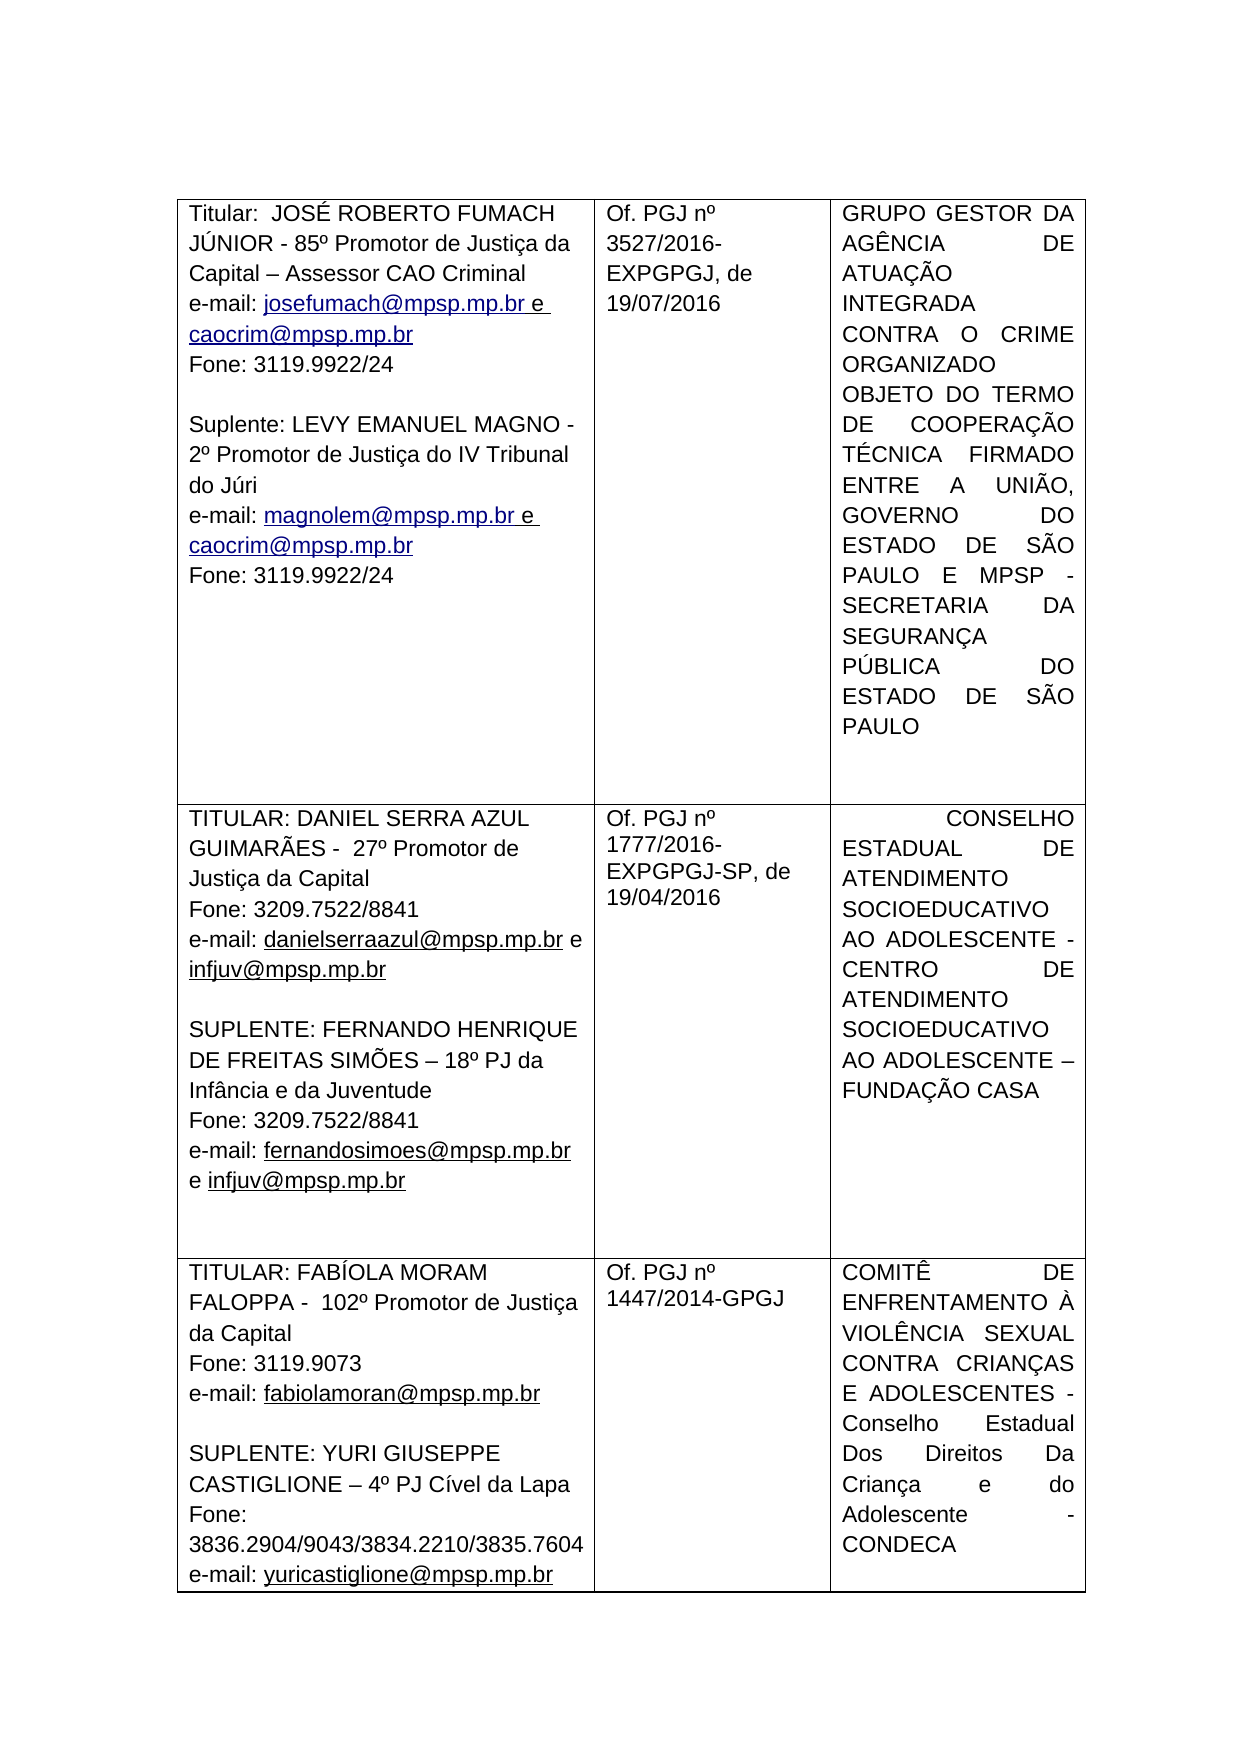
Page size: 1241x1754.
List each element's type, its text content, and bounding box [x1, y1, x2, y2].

table_header GRUPO GESTOR DA AGÊNCIA DE ATUAÇÃO INTEGRADA CONTRA O CRIME ORGANIZADO OBJETO DO TERMO DE COOPERAÇÃO TÉCNICA FIRMADO ENTRE A UNIÃO, GOVERNO DO ESTADO DE SÃO PAULO E MPSP - SECRETARIA DA SEGURANÇA PÚBLICA DO ESTADO DE SÃO PAULO [831, 200, 1085, 804]
table_cell TITULAR: DANIEL SERRA AZUL GUIMARÃES - 27º Promotor de Justiça da Capital Fone: 3209.7522/8841 e-mail: danielserraazul@mpsp.mp.br e infjuv@mpsp.mp.br SUPLENTE: FERNANDO HENRIQUE DE FREITAS SIMÕES – 18º PJ da Infância e da Juventude Fone: 3209.7522/8841 e-mail: fernandosimoes@mpsp.mp.br e infjuv@mpsp.mp.br [178, 805, 594, 1258]
table_header Titular: JOSÉ ROBERTO FUMACH JÚNIOR - 85º Promotor de Justiça da Capital – Assessor CAO Criminal e-mail: josefumach@mpsp.mp.br e caocrim@mpsp.mp.br Fone: 3119.9922/24 Suplente: LEVY EMANUEL MAGNO - 2º Promotor de Justiça do IV Tribunal do Júri e-mail: magnolem@mpsp.mp.br e caocrim@mpsp.mp.br Fone: 3119.9922/24 [178, 200, 594, 804]
table_cell CONSELHO ESTADUAL DE ATENDIMENTO SOCIOEDUCATIVO AO ADOLESCENTE - CENTRO DE ATENDIMENTO SOCIOEDUCATIVO AO ADOLESCENTE – FUNDAÇÃO CASA [831, 805, 1085, 1258]
table_cell COMITÊ DE ENFRENTAMENTO À VIOLÊNCIA SEXUAL CONTRA CRIANÇAS E ADOLESCENTES - Conselho Estadual Dos Direitos Da Criança e do Adolescente - CONDECA [831, 1259, 1085, 1591]
table_cell TITULAR: FABÍOLA MORAM FALOPPA - 102º Promotor de Justiça da Capital Fone: 3119.9073 e-mail: fabiolamoran@mpsp.mp.br SUPLENTE: YURI GIUSEPPE CASTIGLIONE – 4º PJ Cível da Lapa Fone: 3836.2904/9043/3834.2210/3835.7604 e-mail: yuricastiglione@mpsp.mp.br [178, 1259, 594, 1591]
table_cell Of. PGJ nº 1777/2016-EXPGPGJ-SP, de 19/04/2016 [595, 805, 830, 1258]
table_header Of. PGJ nº 3527/2016-EXPGPGJ, de 19/07/2016 [595, 200, 830, 804]
table_cell Of. PGJ nº 1447/2014-GPGJ [595, 1259, 830, 1591]
